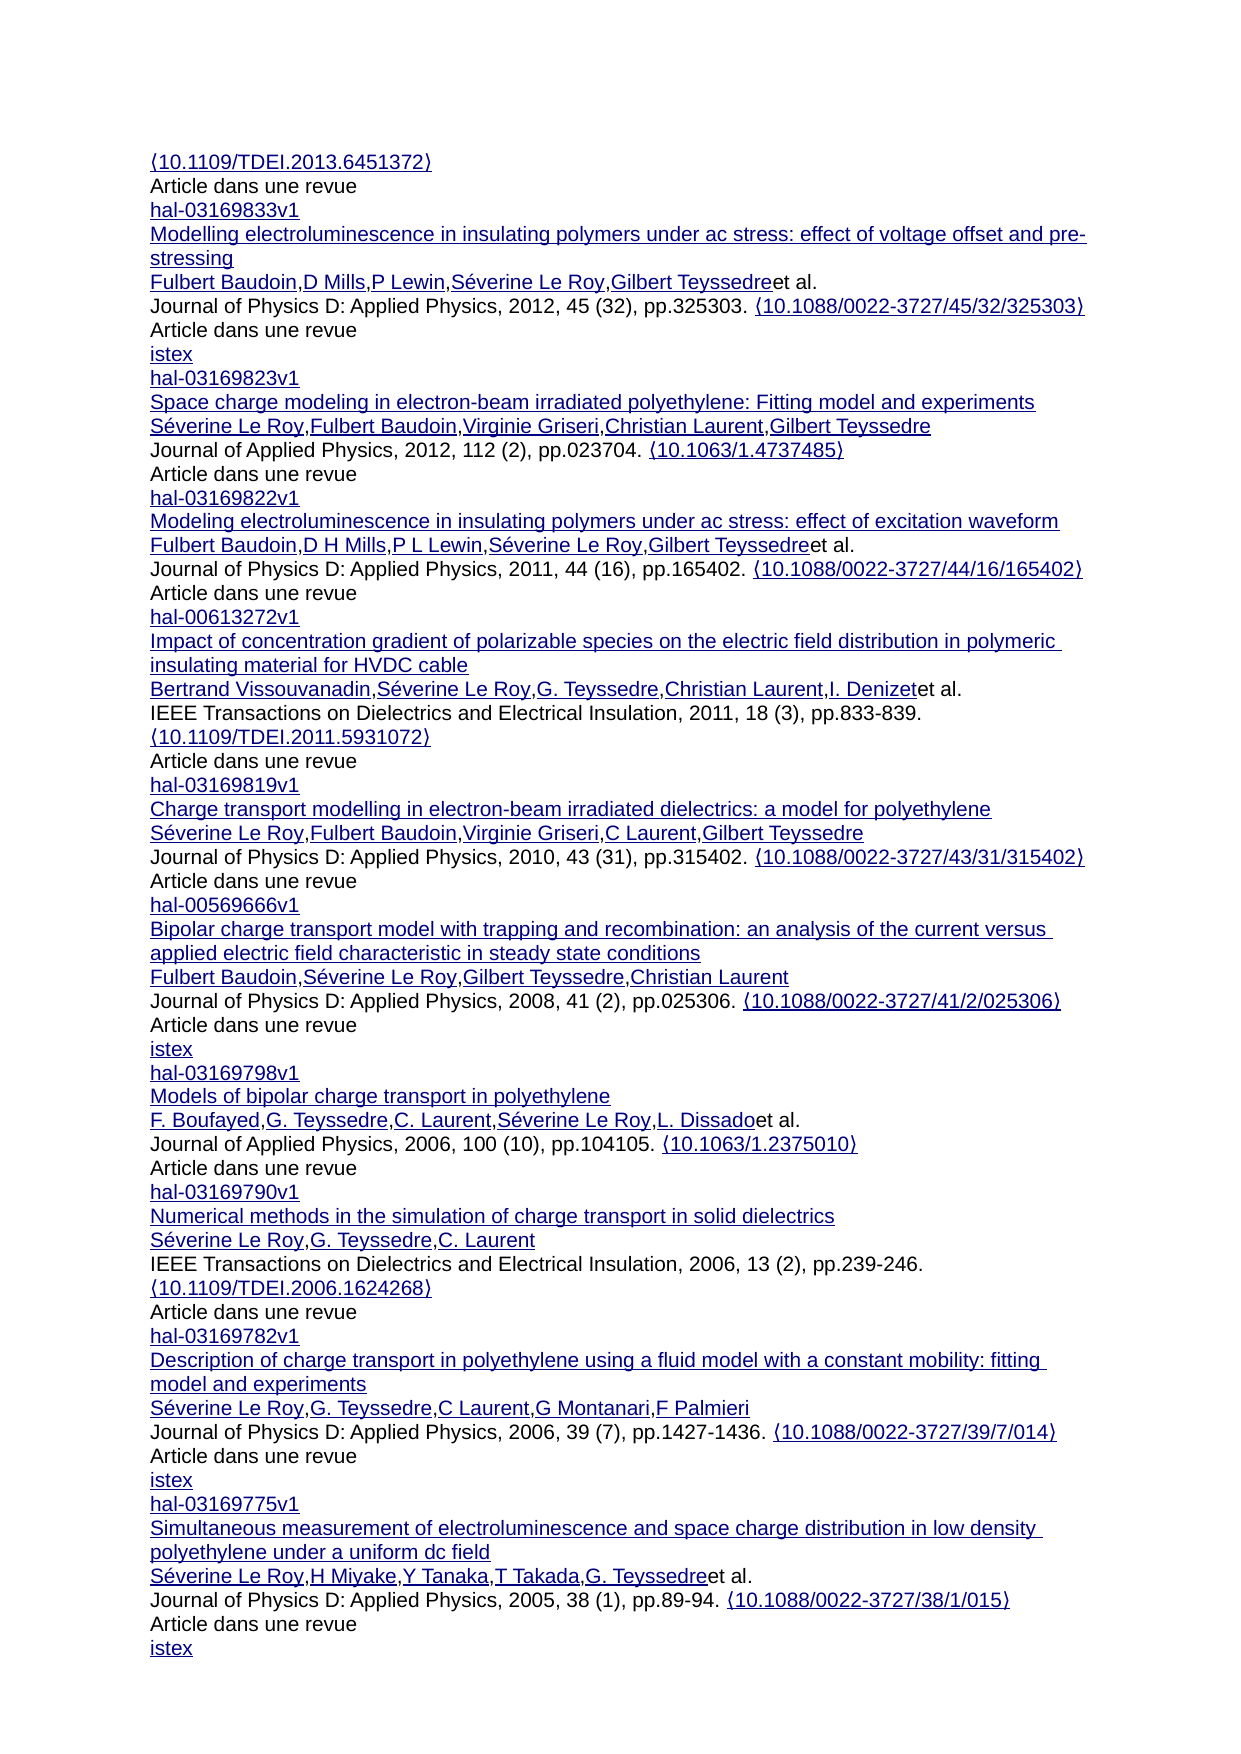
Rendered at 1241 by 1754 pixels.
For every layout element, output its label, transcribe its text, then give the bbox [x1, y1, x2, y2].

table_cell Numerical methods in the simulation of charge transport in solid dielectrics Séverine Le Roy,G. Teyssedre,C. Laurent IEEE Transactions on Dielectrics and Electrical Insulation, 2006, 13 (2), pp.239-246. ⟨10.1109/TDEI.2006.1624268⟩ Article dans une revue hal-03169782v1 [150, 1204, 1090, 1348]
table_cell Simultaneous measurement of electroluminescence and space charge distribution in low density polyethylene under a uniform dc field Séverine Le Roy,H Miyake,Y Tanaka,T Takada,G. Teyssedreet al. Journal of Physics D: Applied Physics, 2005, 38 (1), pp.89-94. ⟨10.1088/0022-3727/38/1/015⟩ Article dans une revue istex [150, 1516, 1090, 1659]
table_cell Bipolar charge transport model with trapping and recombination: an analysis of the current versus applied electric field characteristic in steady state conditions Fulbert Baudoin,Séverine Le Roy,Gilbert Teyssedre,Christian Laurent Journal of Physics D: Applied Physics, 2008, 41 (2), pp.025306. ⟨10.1088/0022-3727/41/2/025306⟩ Article dans une revue istex hal-03169798v1 [150, 917, 1090, 1084]
table_cell Description of charge transport in polyethylene using a fluid model with a constant mobility: fitting model and experiments Séverine Le Roy,G. Teyssedre,C Laurent,G Montanari,F Palmieri Journal of Physics D: Applied Physics, 2006, 39 (7), pp.1427-1436. ⟨10.1088/0022-3727/39/7/014⟩ Article dans une revue istex hal-03169775v1 [150, 1348, 1090, 1516]
table_cell Models of bipolar charge transport in polyethylene F. Boufayed,G. Teyssedre,C. Laurent,Séverine Le Roy,L. Dissadoet al. Journal of Applied Physics, 2006, 100 (10), pp.104105. ⟨10.1063/1.2375010⟩ Article dans une revue hal-03169790v1 [150, 1084, 1090, 1204]
table_cell Charge transport modelling in electron-beam irradiated dielectrics: a model for polyethylene Séverine Le Roy,Fulbert Baudoin,Virginie Griseri,C Laurent,Gilbert Teyssedre Journal of Physics D: Applied Physics, 2010, 43 (31), pp.315402. ⟨10.1088/0022-3727/43/31/315402⟩ Article dans une revue hal-00569666v1 [150, 797, 1090, 917]
table_cell Modeling electroluminescence in insulating polymers under ac stress: effect of excitation waveform Fulbert Baudoin,D H Mills,P L Lewin,Séverine Le Roy,Gilbert Teyssedreet al. Journal of Physics D: Applied Physics, 2011, 44 (16), pp.165402. ⟨10.1088/0022-3727/44/16/165402⟩ Article dans une revue hal-00613272v1 [150, 509, 1090, 629]
table_cell Modelling electroluminescence in insulating polymers under ac stress: effect of voltage offset and pre-stressing Fulbert Baudoin,D Mills,P Lewin,Séverine Le Roy,Gilbert Teyssedreet al. Journal of Physics D: Applied Physics, 2012, 45 (32), pp.325303. ⟨10.1088/0022-3727/45/32/325303⟩ Article dans une revue istex hal-03169823v1 [150, 222, 1090, 389]
table_cell ⟨10.1109/TDEI.2013.6451372⟩ Article dans une revue hal-03169833v1 [150, 150, 1090, 222]
table_cell Space charge modeling in electron-beam irradiated polyethylene: Fitting model and experiments Séverine Le Roy,Fulbert Baudoin,Virginie Griseri,Christian Laurent,Gilbert Teyssedre Journal of Applied Physics, 2012, 112 (2), pp.023704. ⟨10.1063/1.4737485⟩ Article dans une revue hal-03169822v1 [150, 390, 1090, 509]
table_cell Impact of concentration gradient of polarizable species on the electric field distribution in polymeric insulating material for HVDC cable Bertrand Vissouvanadin,Séverine Le Roy,G. Teyssedre,Christian Laurent,I. Denizetet al. IEEE Transactions on Dielectrics and Electrical Insulation, 2011, 18 (3), pp.833-839. ⟨10.1109/TDEI.2011.5931072⟩ Article dans une revue hal-03169819v1 [150, 629, 1090, 797]
